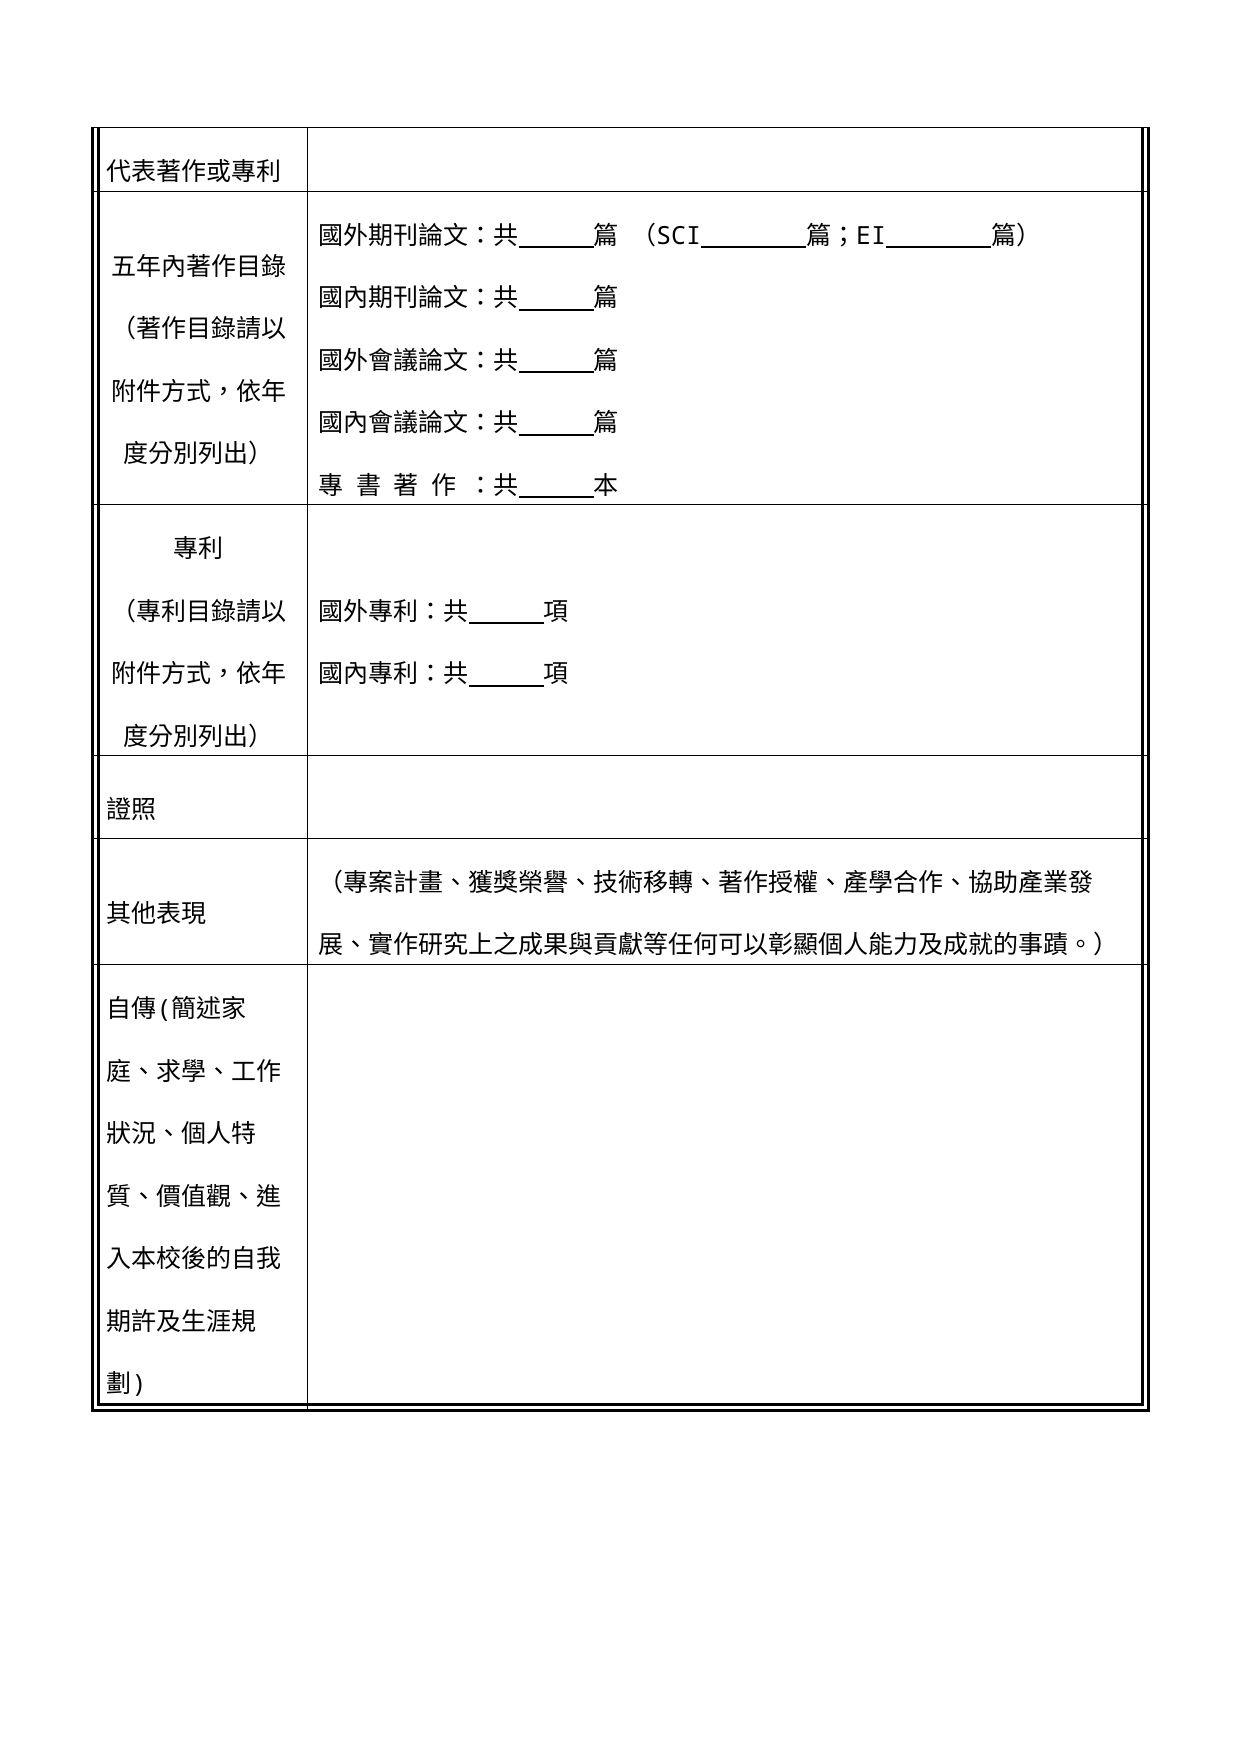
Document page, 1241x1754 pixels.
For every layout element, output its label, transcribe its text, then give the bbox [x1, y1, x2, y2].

table_cell 五年內著作目錄（著作目錄請以附件方式，依年度分別列出） [100, 192, 307, 504]
table_cell 證照 [100, 756, 307, 838]
table_cell 國外專利：共 項 國內專利：共 項 [308, 505, 1141, 755]
table_cell [308, 128, 1141, 191]
table_cell 自傳(簡述家庭、求學、工作狀況、個人特質、價值觀、進入本校後的自我期許及生涯規劃) [100, 965, 307, 1402]
table_cell 代表著作或專利 [100, 128, 307, 191]
table_cell 專利 （專利目錄請以附件方式，依年度分別列出） [100, 505, 307, 755]
table_cell 國外期刊論文：共 篇 （SCI 篇；EI 篇） 國內期刊論文：共 篇 國外會議論文：共 篇 國內會議論文：共 篇 專 書 著 作 ：共 本 [308, 192, 1141, 504]
table_cell [308, 965, 1141, 1402]
table_cell 其他表現 [100, 839, 307, 964]
table_cell [308, 756, 1141, 838]
table_cell （專案計畫、獲獎榮譽、技術移轉、著作授權、產學合作、協助產業發展、實作研究上之成果與貢獻等任何可以彰顯個人能力及成就的事蹟。） [308, 839, 1141, 964]
